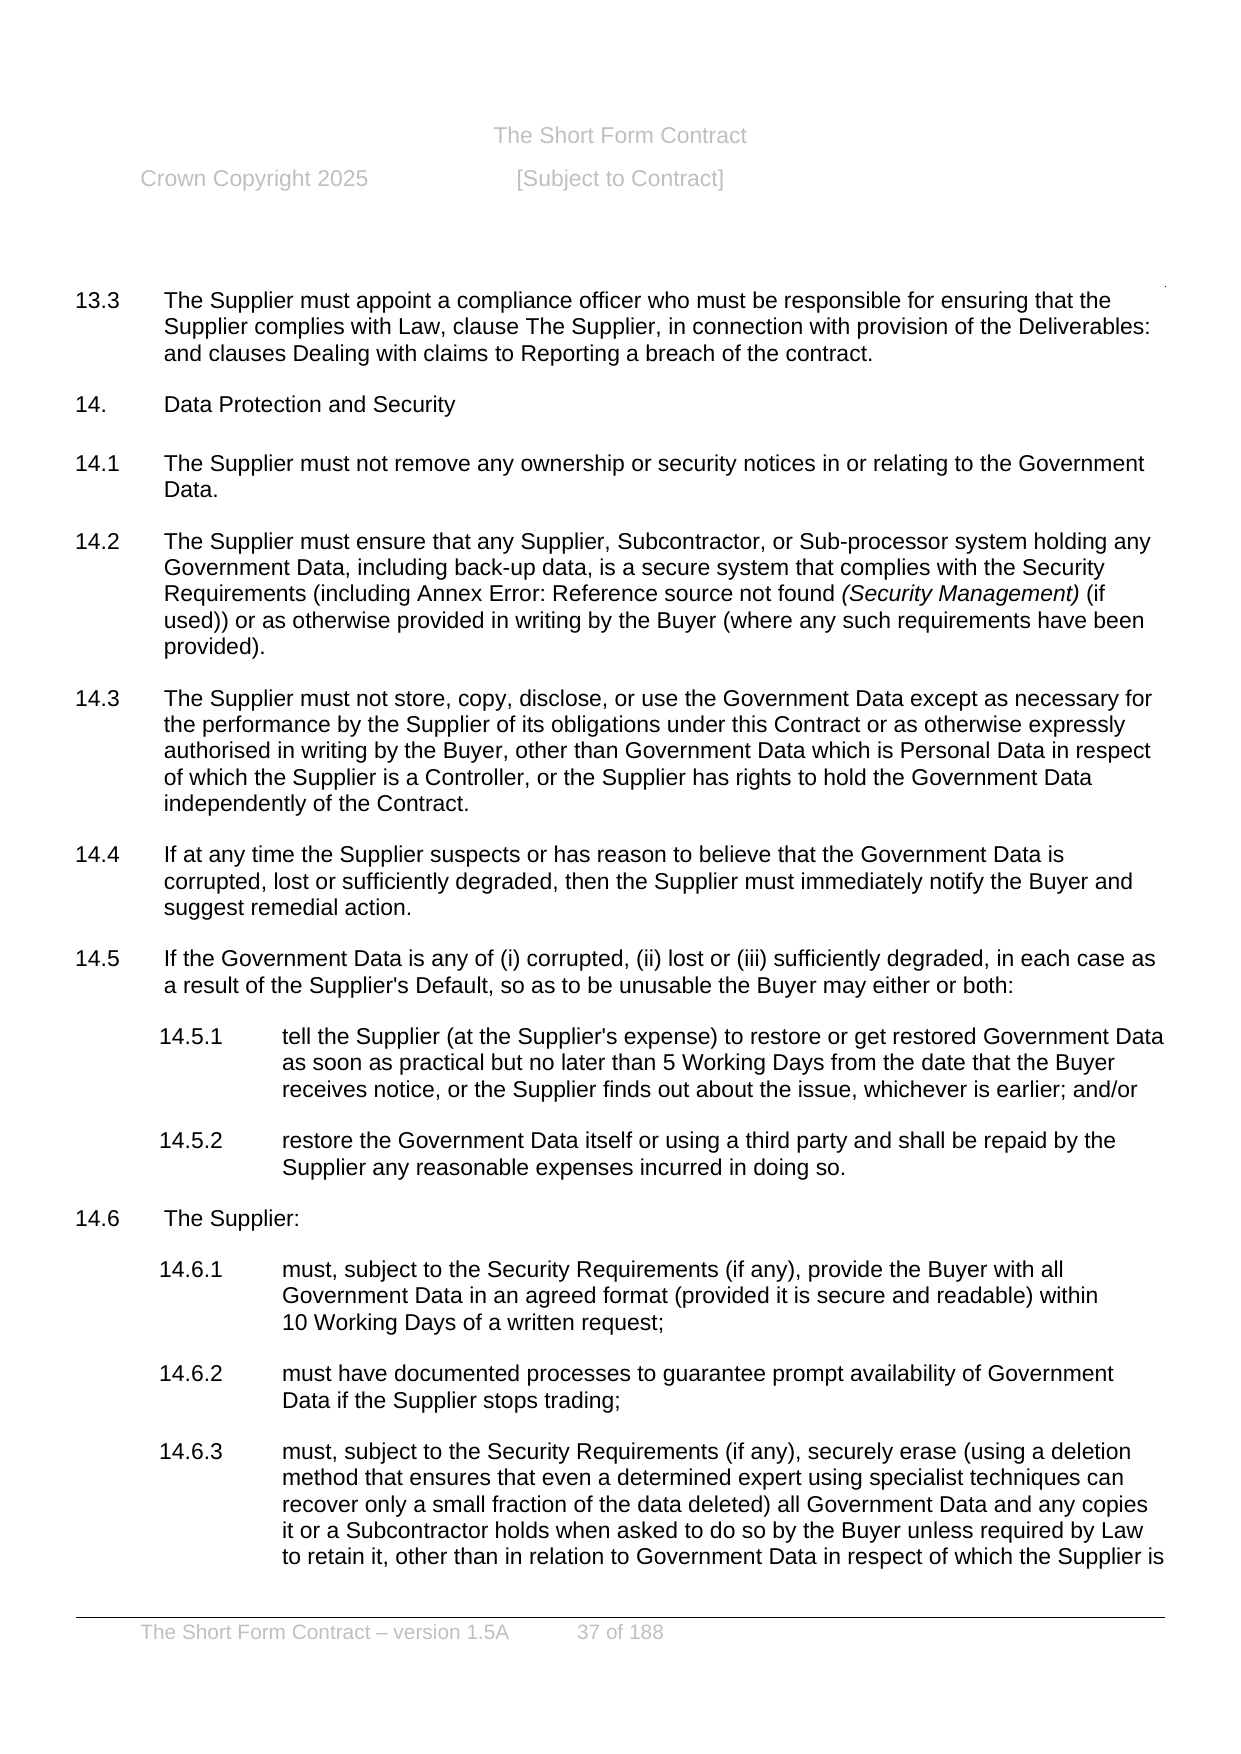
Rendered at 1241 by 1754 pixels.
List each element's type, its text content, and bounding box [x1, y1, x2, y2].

list must, subject to the Security Requirements (if any), provide the Buyer with all Government Data in an agreed format (provided it is secure and readable) within 10 Working Days of a written request; [223, 1256, 1166, 1335]
list Data Protection and Security [75, 391, 1166, 417]
list The Supplier must appoint a compliance officer who must be responsible for ensuring that the Supplier complies with Law, clause 13.1 and clauses 27 to 33. [75, 287, 1166, 366]
list must have documented processes to guarantee prompt availability of Government Data if the Supplier stops trading; [223, 1360, 1166, 1413]
list The Supplier must not store, copy, disclose, or use the Government Data except as necessary for the performance by the Supplier of its obligations under this Contract or as otherwise expressly authorised in writing by the Buyer, other than Government Data which is Personal Data in respect of which the Supplier is a Controller, or the Supplier has rights to hold the Government Data independently of the Contract. [75, 684, 1166, 816]
list tell the Supplier (at the Supplier's expense) to restore or get restored Government Data as soon as practical but no later than 5 Working Days from the date that the Buyer receives notice, or the Supplier finds out about the issue, whichever is earlier; and/or [223, 1023, 1166, 1102]
list must, subject to the Security Requirements (if any), securely erase (using a deletion method that ensures that even a determined expert using specialist techniques can recover only a small fraction of the data deleted) all Government Data and any copies it or a Subcontractor holds when asked to do so by the Buyer unless required by Law to retain it, other than in relation to Government Data in respect of which the Supplier is [223, 1438, 1166, 1570]
list The Supplier must ensure that any Supplier, Subcontractor, or Sub-processor system holding any Government Data, including back-up data, is a secure system that complies with the Security Requirements (including Annex 6 (Security Management) (if used)) or as otherwise provided in writing by the Buyer (where any such requirements have been provided). [75, 528, 1166, 659]
list The Supplier: [75, 1205, 1166, 1231]
list If at any time the Supplier suspects or has reason to believe that the Government Data is corrupted, lost or sufficiently degraded, then the Supplier must immediately notify the Buyer and suggest remedial action. [75, 841, 1166, 920]
list restore the Government Data itself or using a third party and shall be repaid by the Supplier any reasonable expenses incurred in doing so. [223, 1127, 1166, 1180]
list If the Government Data is any of (i) corrupted, (ii) lost or (iii) sufficiently degraded, in each case as a result of the Supplier's Default, so as to be unusable the Buyer may either or both: [75, 945, 1166, 998]
list The Supplier must not remove any ownership or security notices in or relating to the Government Data. [75, 450, 1166, 503]
